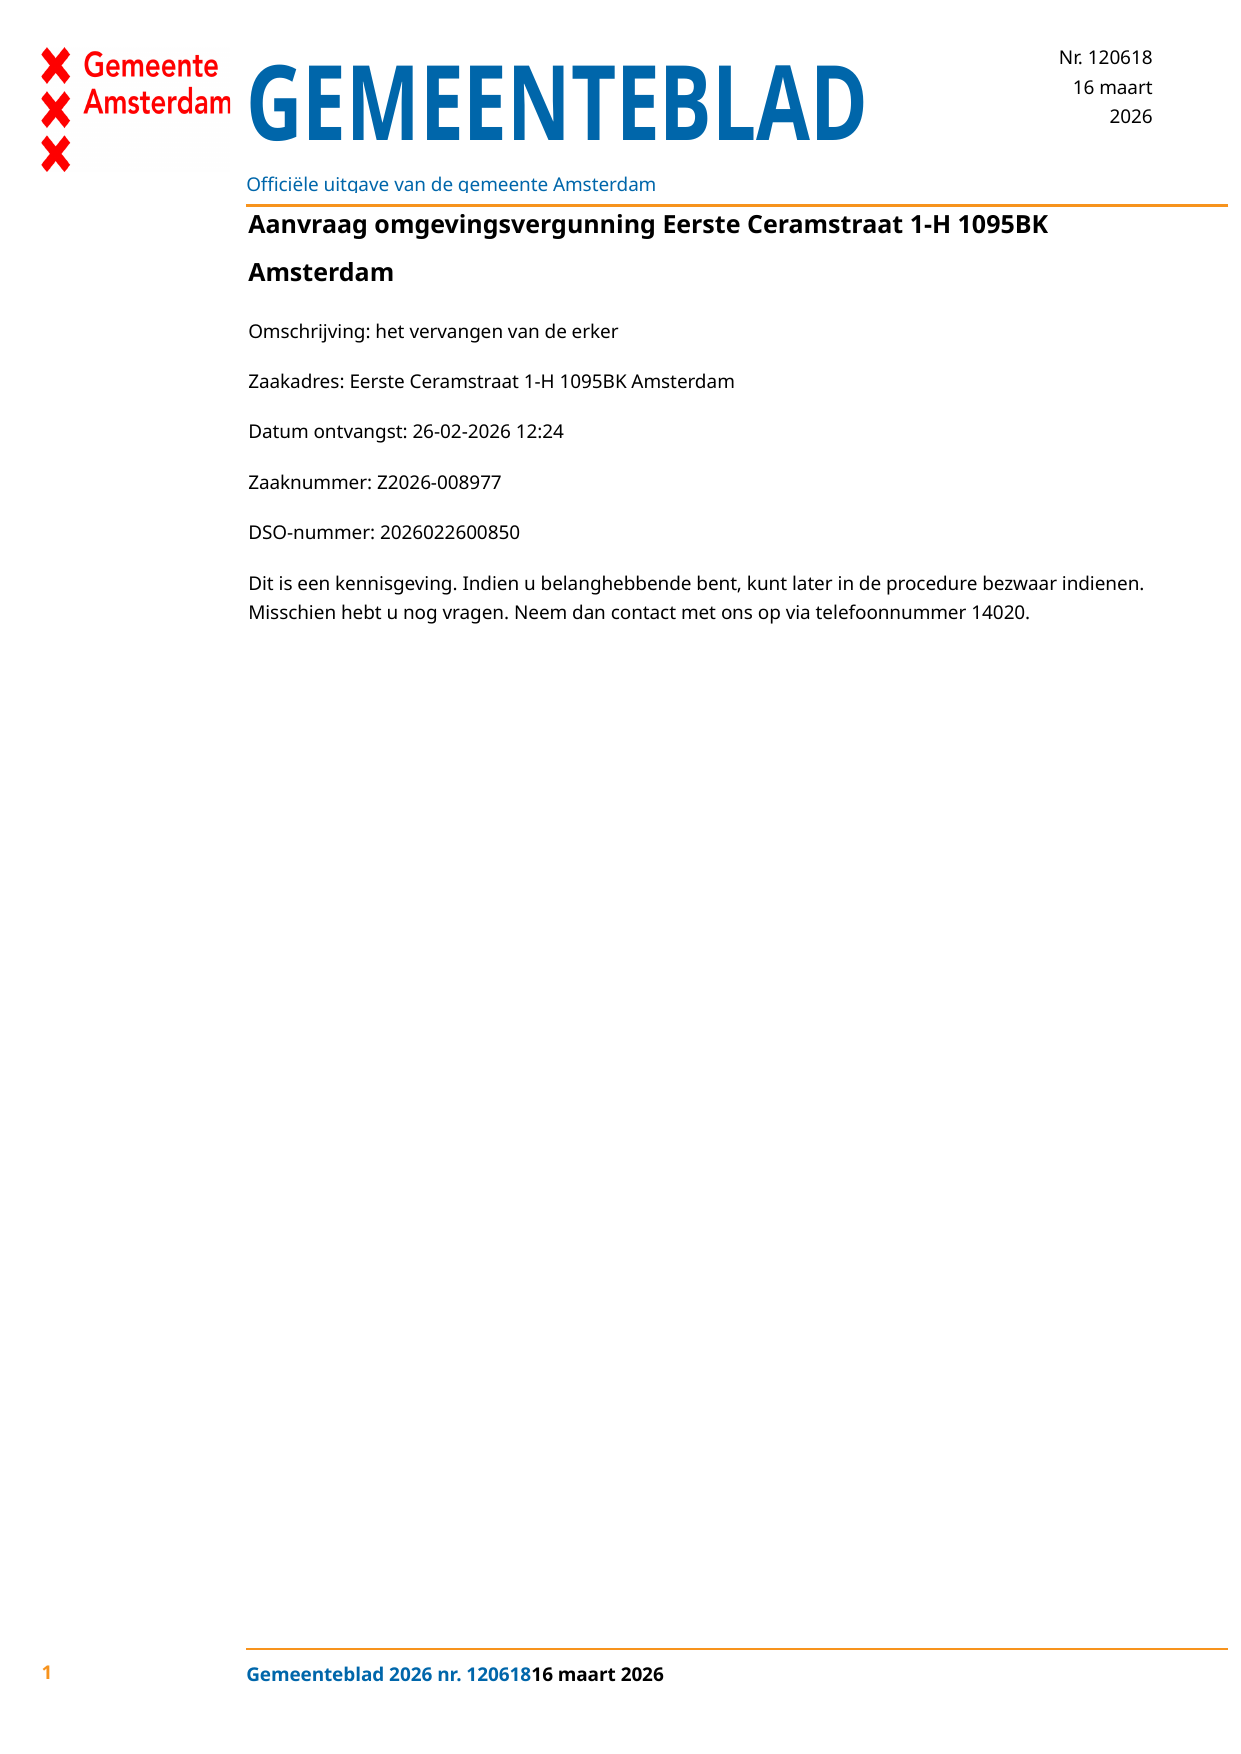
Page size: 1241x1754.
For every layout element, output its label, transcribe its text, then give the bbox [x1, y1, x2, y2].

text Aanvraag omgevingsvergunning Eerste Ceramstraat 1-H 1095BK Amsterdam [248, 207, 1152, 288]
text Dit is een kennisgeving. Indien u belanghebbende bent, kunt later in de procedure bezwaar indienen. Misschien hebt u nog vragen. Neem dan contact met ons op via telefoonnummer 14020. [248, 570, 1152, 625]
picture [41, 47, 231, 172]
text Zaaknummer: Z2026-008977 [248, 469, 1152, 495]
text Zaakadres: Eerste Ceramstraat 1-H 1095BK Amsterdam [248, 368, 1152, 394]
text Omschrijving: het vervangen van de erker [248, 318, 1152, 344]
text Datum ontvangst: 26-02-2026 12:24 [248, 419, 1152, 444]
text DSO-nummer: 2026022600850 [248, 519, 1152, 545]
